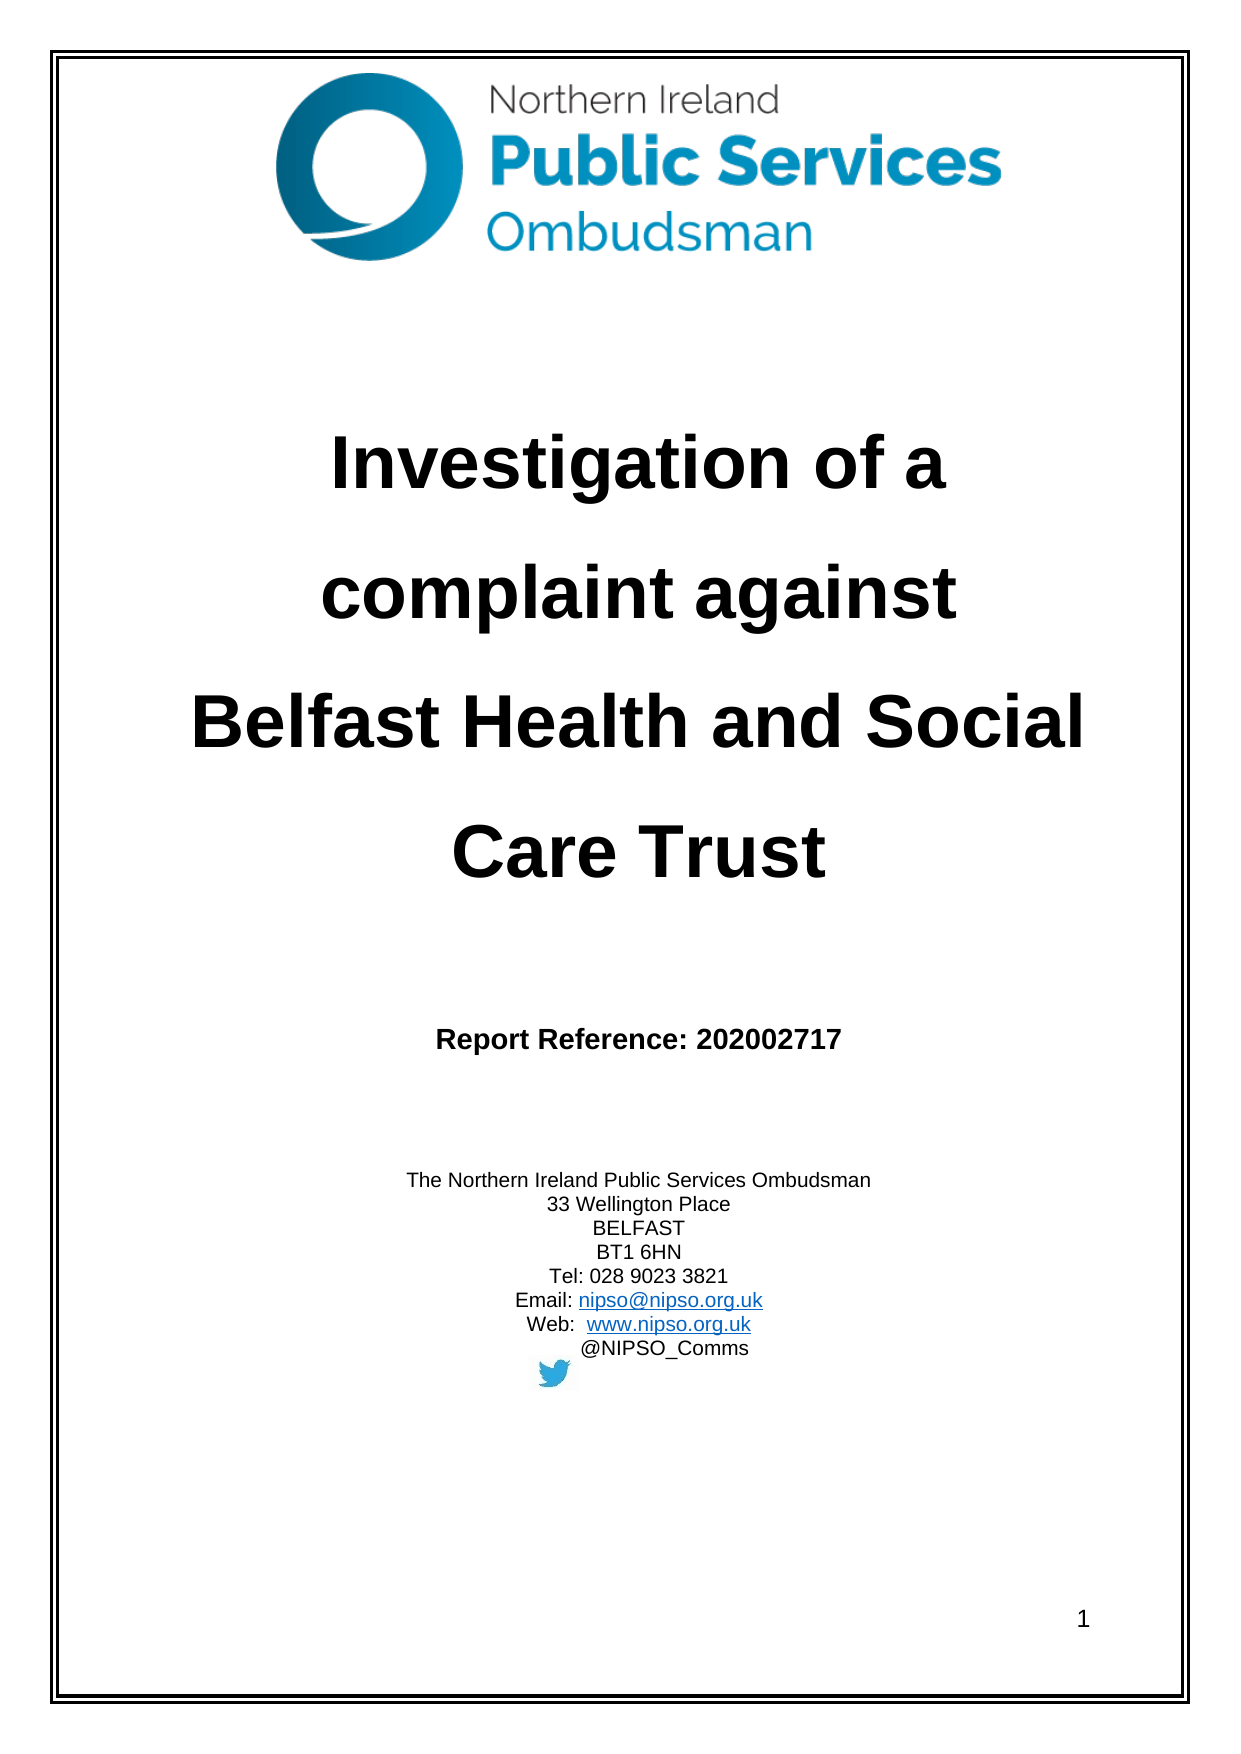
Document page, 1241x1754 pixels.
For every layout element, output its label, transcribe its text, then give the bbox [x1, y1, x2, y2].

text Report Reference: 202002717 [187, 1022, 1090, 1056]
text BELFAST [187, 1216, 1090, 1240]
text Investigation of a complaint against Belfast Health and Social Care Trust [187, 418, 1090, 893]
text Email: nipso@nipso.org.uk [187, 1288, 1090, 1312]
text @NIPSO_Comms [187, 1336, 1090, 1390]
text Web: www.nipso.org.uk [187, 1312, 1090, 1336]
text BT1 6HN [187, 1240, 1090, 1264]
text Tel: 028 9023 3821 [187, 1264, 1090, 1288]
text 33 Wellington Place [187, 1192, 1090, 1216]
text The Northern Ireland Public Services Ombudsman [187, 1168, 1090, 1192]
